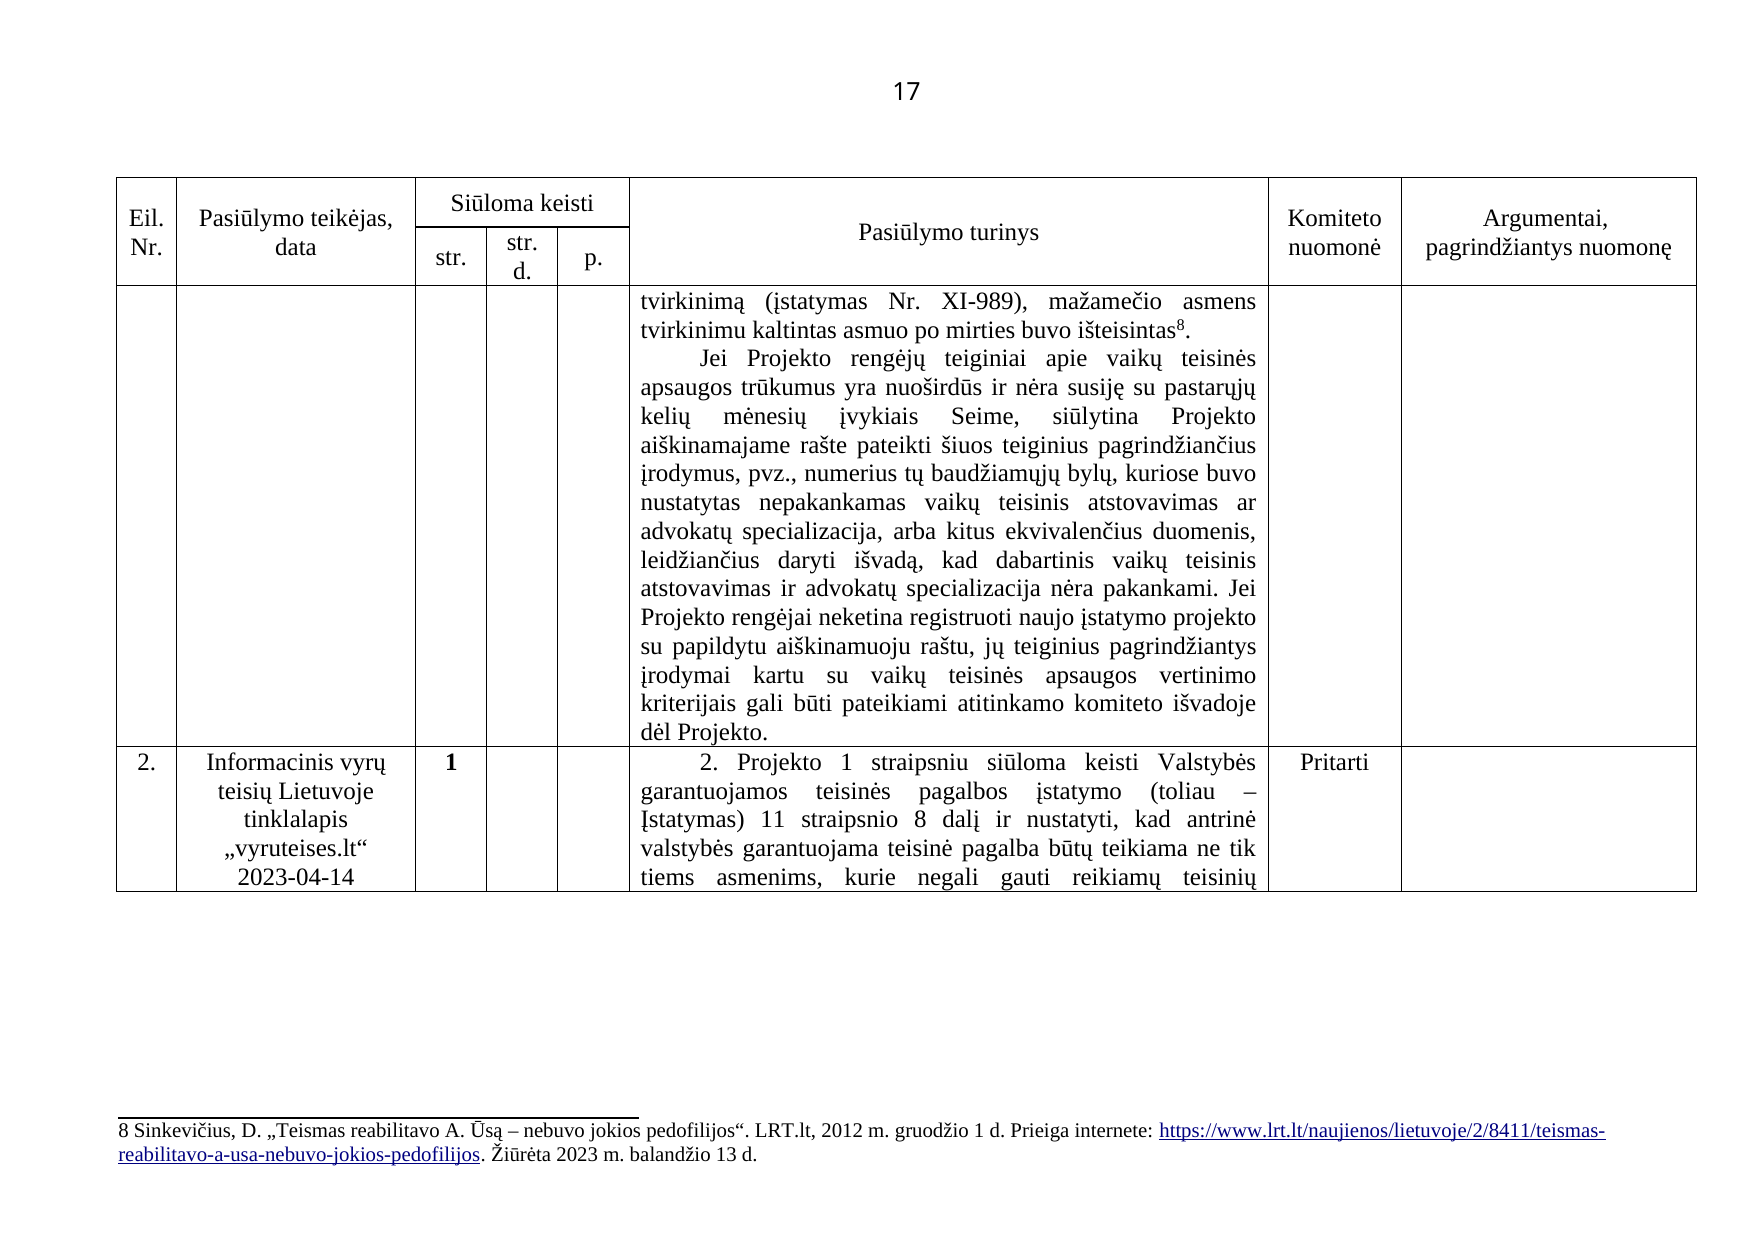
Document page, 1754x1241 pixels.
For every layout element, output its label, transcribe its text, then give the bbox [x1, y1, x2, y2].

table_cell [1269, 286, 1401, 746]
table_cell Pritarti [1269, 747, 1401, 891]
table_cell [177, 286, 415, 746]
table_cell [558, 747, 629, 891]
table_cell p. [558, 228, 629, 285]
table_cell [117, 286, 176, 746]
table_cell str. [416, 228, 486, 285]
table_cell Informacinis vyrų teisių Lietuvoje tinklalapis „vyruteises.lt“ 2023-04-14 [177, 747, 415, 891]
table_cell 1 [416, 747, 486, 891]
table_header Siūloma keisti [416, 178, 629, 226]
table_header Argumentai, pagrindžiantys nuomonę [1402, 178, 1696, 285]
table_cell [416, 286, 486, 746]
table_header Pasiūlymo turinys [630, 178, 1268, 285]
table_header Komiteto nuomonė [1269, 178, 1401, 285]
table_cell str. d. [487, 228, 557, 285]
table_cell [1402, 286, 1696, 746]
table_cell [487, 286, 557, 746]
table_header Eil. Nr. [117, 178, 176, 285]
table_cell 2. Projekto 1 straipsniu siūloma keisti Valstybės garantuojamos teisinės pagalbos įstatymo (toliau – Įstatymas) 11 straipsnio 8 dalį ir nustatyti, kad antrinė valstybės garantuojama teisinė pagalba būtų teikiama ne tik tiems asmenims, kurie negali gauti reikiamų teisinių [630, 747, 1268, 891]
table_cell [1402, 747, 1696, 891]
table_cell 2. [117, 747, 176, 891]
table_cell tvirkinimą (įstatymas Nr. XI-989), mažamečio asmens tvirkinimu kaltintas asmuo po mirties buvo išteisintas. Jei Projekto rengėjų teiginiai apie vaikų teisinės apsaugos trūkumus yra nuoširdūs ir nėra susiję su pastarųjų kelių mėnesių įvykiais Seime, siūlytina Projekto aiškinamajame rašte pateikti šiuos teiginius pagrindžiančius įrodymus, pvz., numerius tų baudžiamųjų bylų, kuriose buvo nustatytas nepakankamas vaikų teisinis atstovavimas ar advokatų specializacija, arba kitus ekvivalenčius duomenis, leidžiančius daryti išvadą, kad dabartinis vaikų teisinis atstovavimas ir advokatų specializacija nėra pakankami. Jei Projekto rengėjai neketina registruoti naujo įstatymo projekto su papildytu aiškinamuoju raštu, jų teiginius pagrindžiantys įrodymai kartu su vaikų teisinės apsaugos vertinimo kriterijais gali būti pateikiami atitinkamo komiteto išvadoje dėl Projekto. [630, 286, 1268, 746]
table_header Pasiūlymo teikėjas, data [177, 178, 415, 285]
table_cell [487, 747, 557, 891]
table_cell [558, 286, 629, 746]
